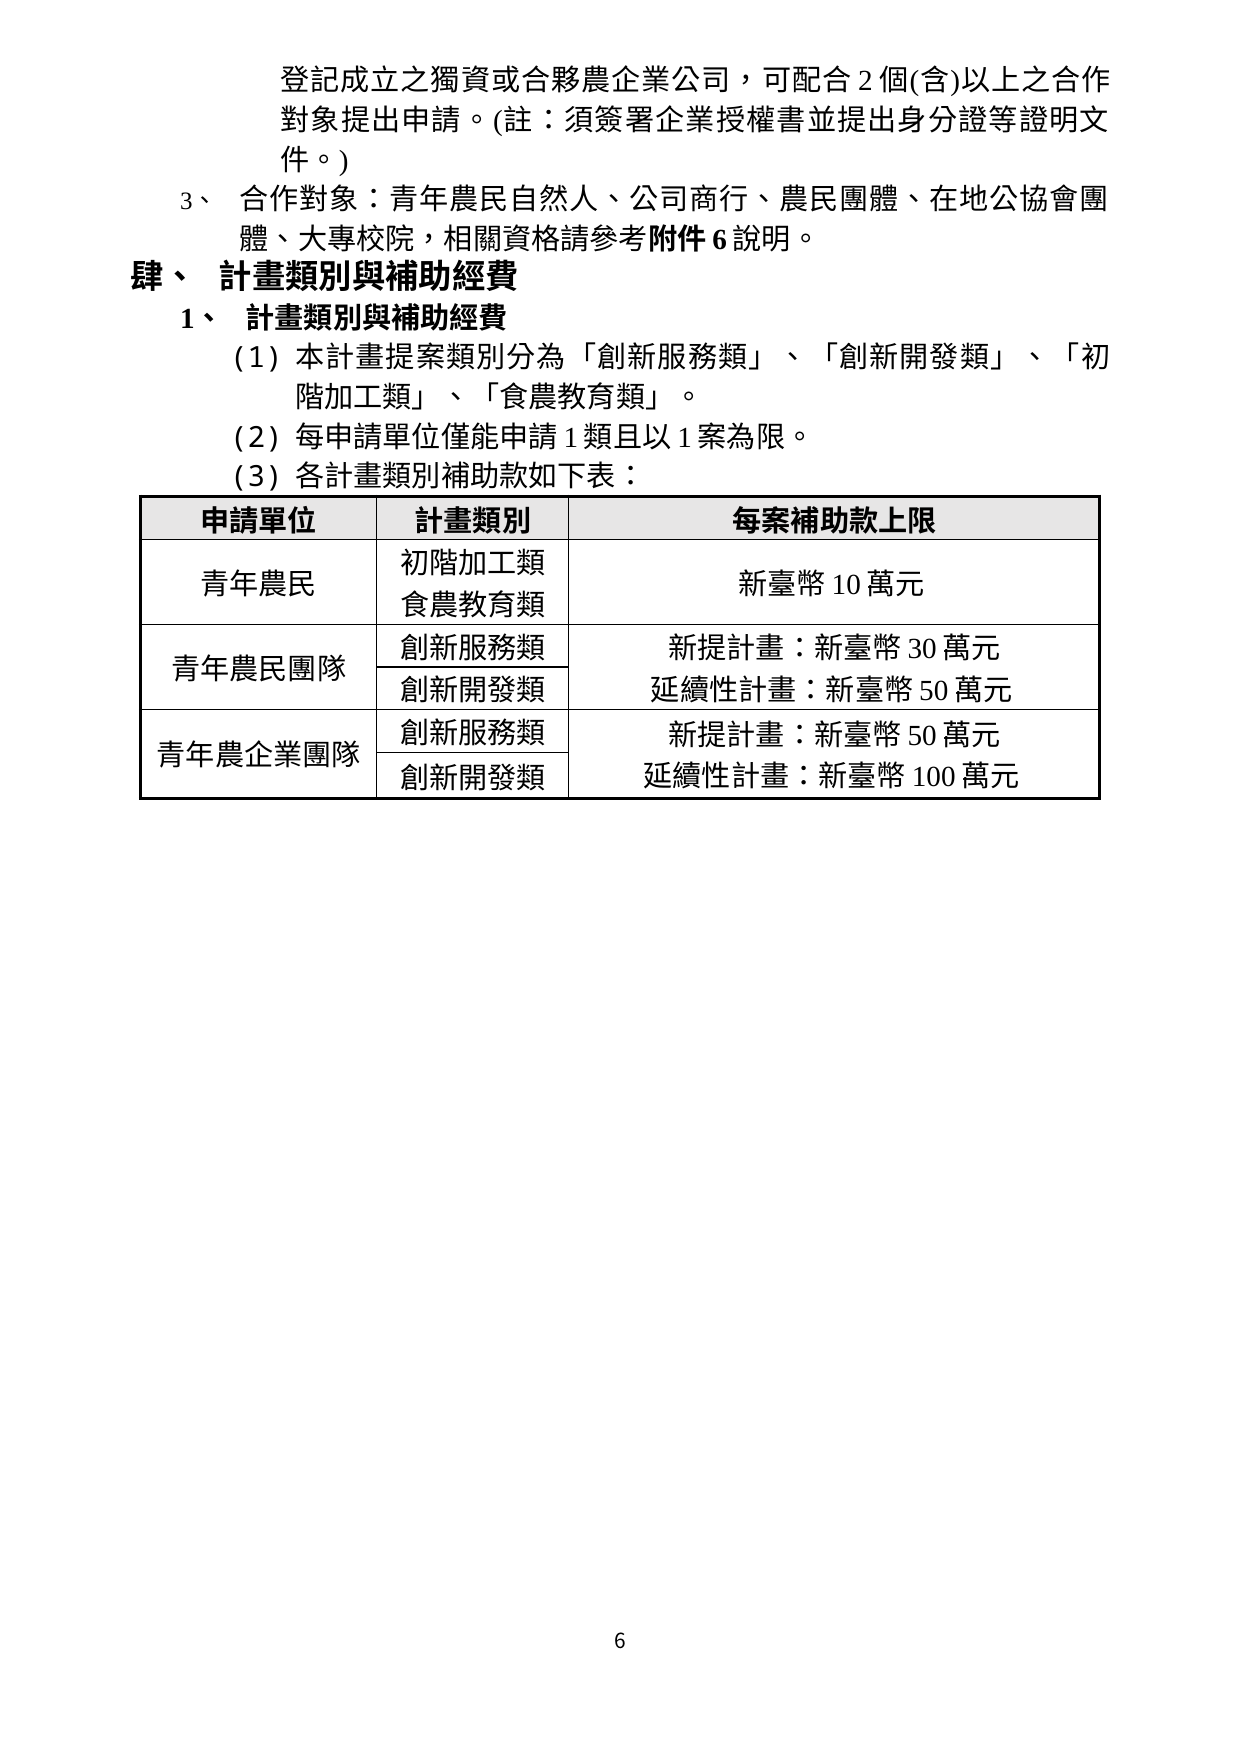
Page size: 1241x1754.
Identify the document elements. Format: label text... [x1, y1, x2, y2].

table_cell 初階加工類食農教育類 [377, 540, 568, 624]
list 各計畫類別補助款如下表： [230, 455, 1110, 494]
table_cell 創新開發類 [377, 753, 568, 797]
list 合作對象：青年農民自然人、公司商行、農民團體、在地公協會團體、大專校院，相關資格請參考附件6說明。 [180, 178, 1110, 257]
table_cell 青年農企業團隊 [142, 710, 376, 797]
list 登記成立之獨資或合夥農企業公司，可配合2個(含)以上之合作對象提出申請。(註：須簽署企業授權書並提出身分證等證明文件。) [230, 59, 1110, 178]
table_cell 創新服務類 [377, 710, 568, 752]
table_cell 新提計畫：新臺幣50萬元 延續性計畫：新臺幣100萬元 [569, 710, 1098, 797]
table_header 計畫類別 [377, 498, 568, 539]
table_header 申請單位 [142, 498, 376, 539]
table_cell 創新服務類 [377, 625, 568, 666]
table_header 每案補助款上限 [569, 498, 1098, 539]
table_cell 青年農民團隊 [142, 625, 376, 709]
list 本計畫提案類別分為「創新服務類」、「創新開發類」、「初階加工類」、「食農教育類」。 [230, 336, 1110, 415]
table_cell 創新開發類 [377, 668, 568, 709]
table_cell 新提計畫：新臺幣30萬元 延續性計畫：新臺幣50萬元 [569, 625, 1098, 709]
table_cell 新臺幣10萬元 [569, 540, 1098, 624]
list 計畫類別與補助經費 [130, 257, 1110, 297]
list 每申請單位僅能申請1類且以1案為限。 [230, 415, 1110, 455]
list 計畫類別與補助經費 [180, 297, 1110, 336]
table_cell 青年農民 [142, 540, 376, 624]
